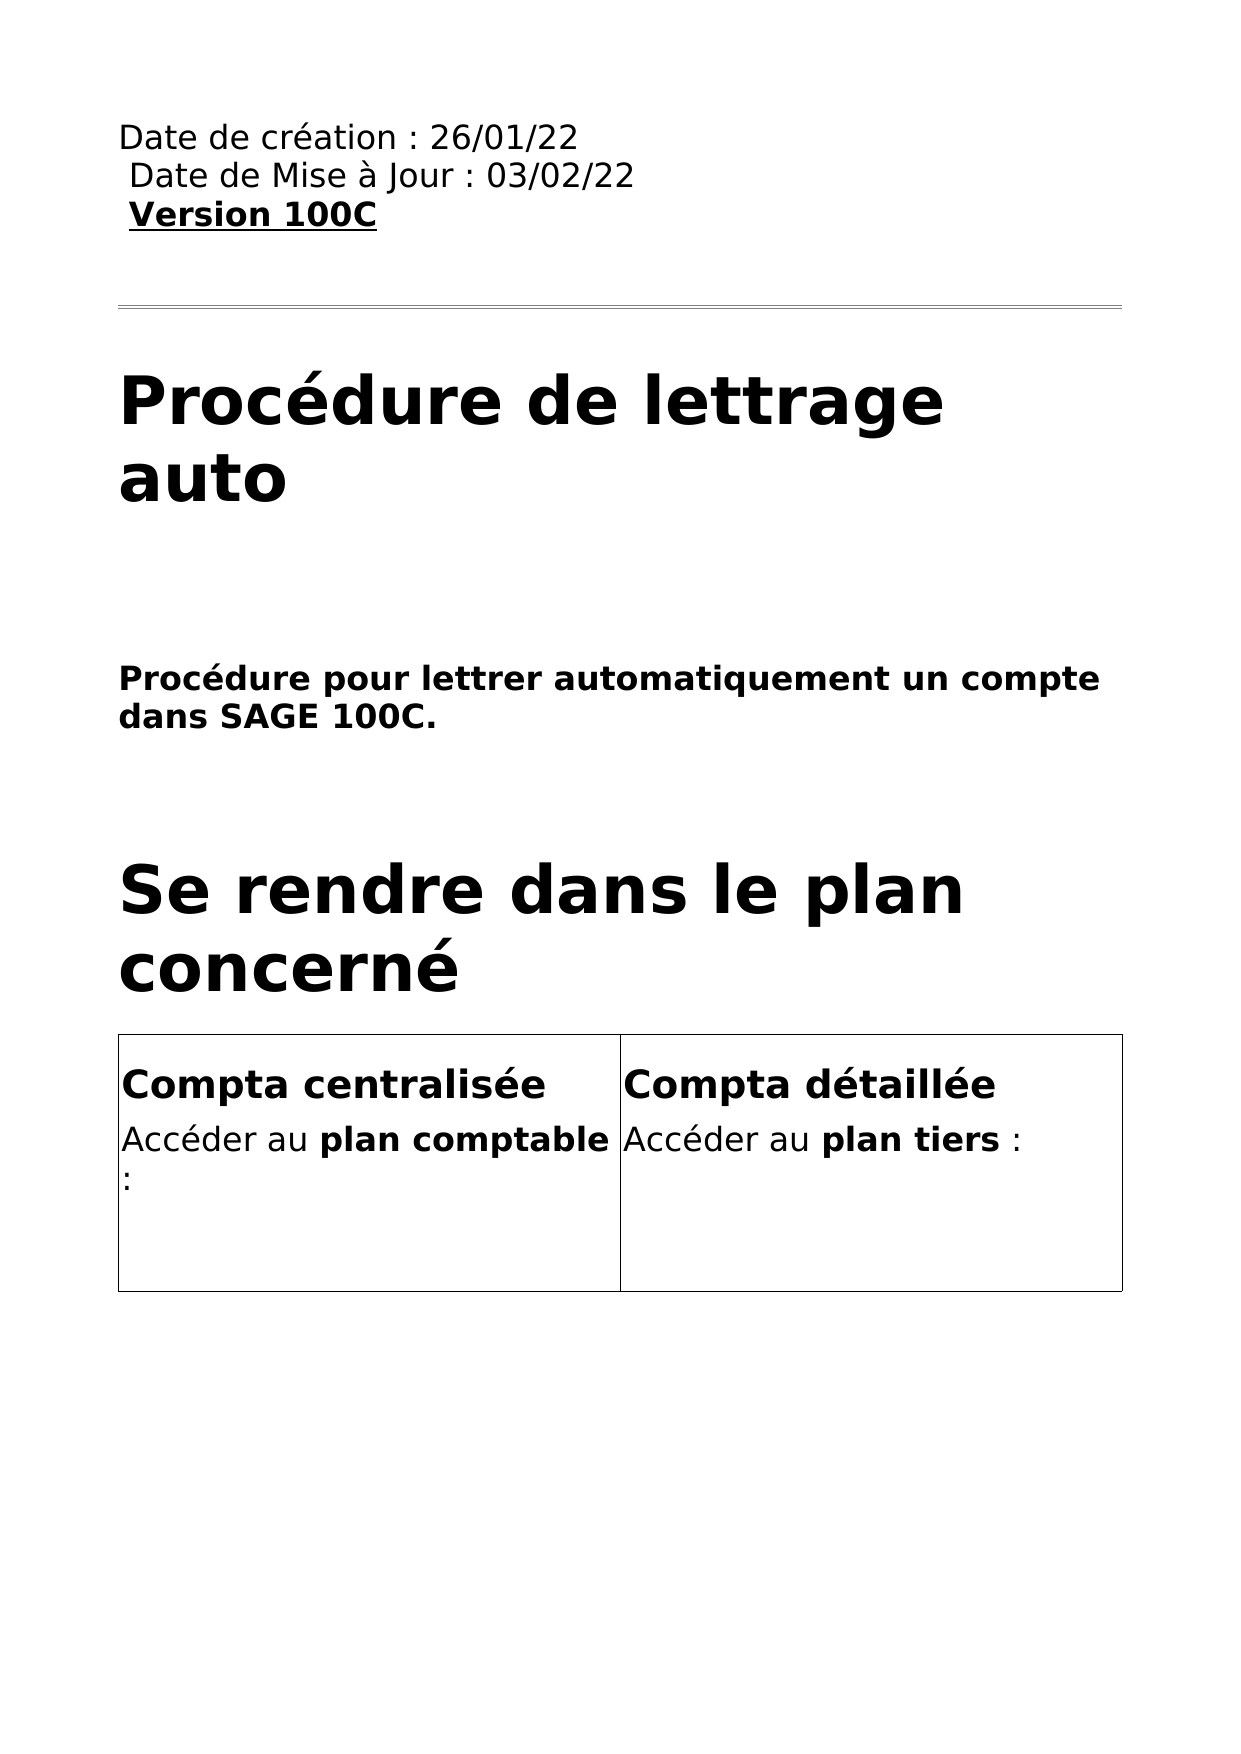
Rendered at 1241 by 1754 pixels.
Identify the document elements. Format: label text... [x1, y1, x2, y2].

text Date de création : 26/01/22 Date de Mise à Jour : 03/02/22 Version 100C [118, 118, 1122, 273]
table_header Compta centralisée Accéder au plan comptable : [119, 1035, 620, 1291]
subtitle Procédure de lettrage auto [118, 362, 1122, 517]
subtitle Se rendre dans le plan concerné [118, 852, 1122, 1007]
table_header Compta détaillée Accéder au plan tiers : [621, 1035, 1122, 1291]
text Procédure pour lettrer automatiquement un compte dans SAGE 100C. [118, 659, 1122, 814]
